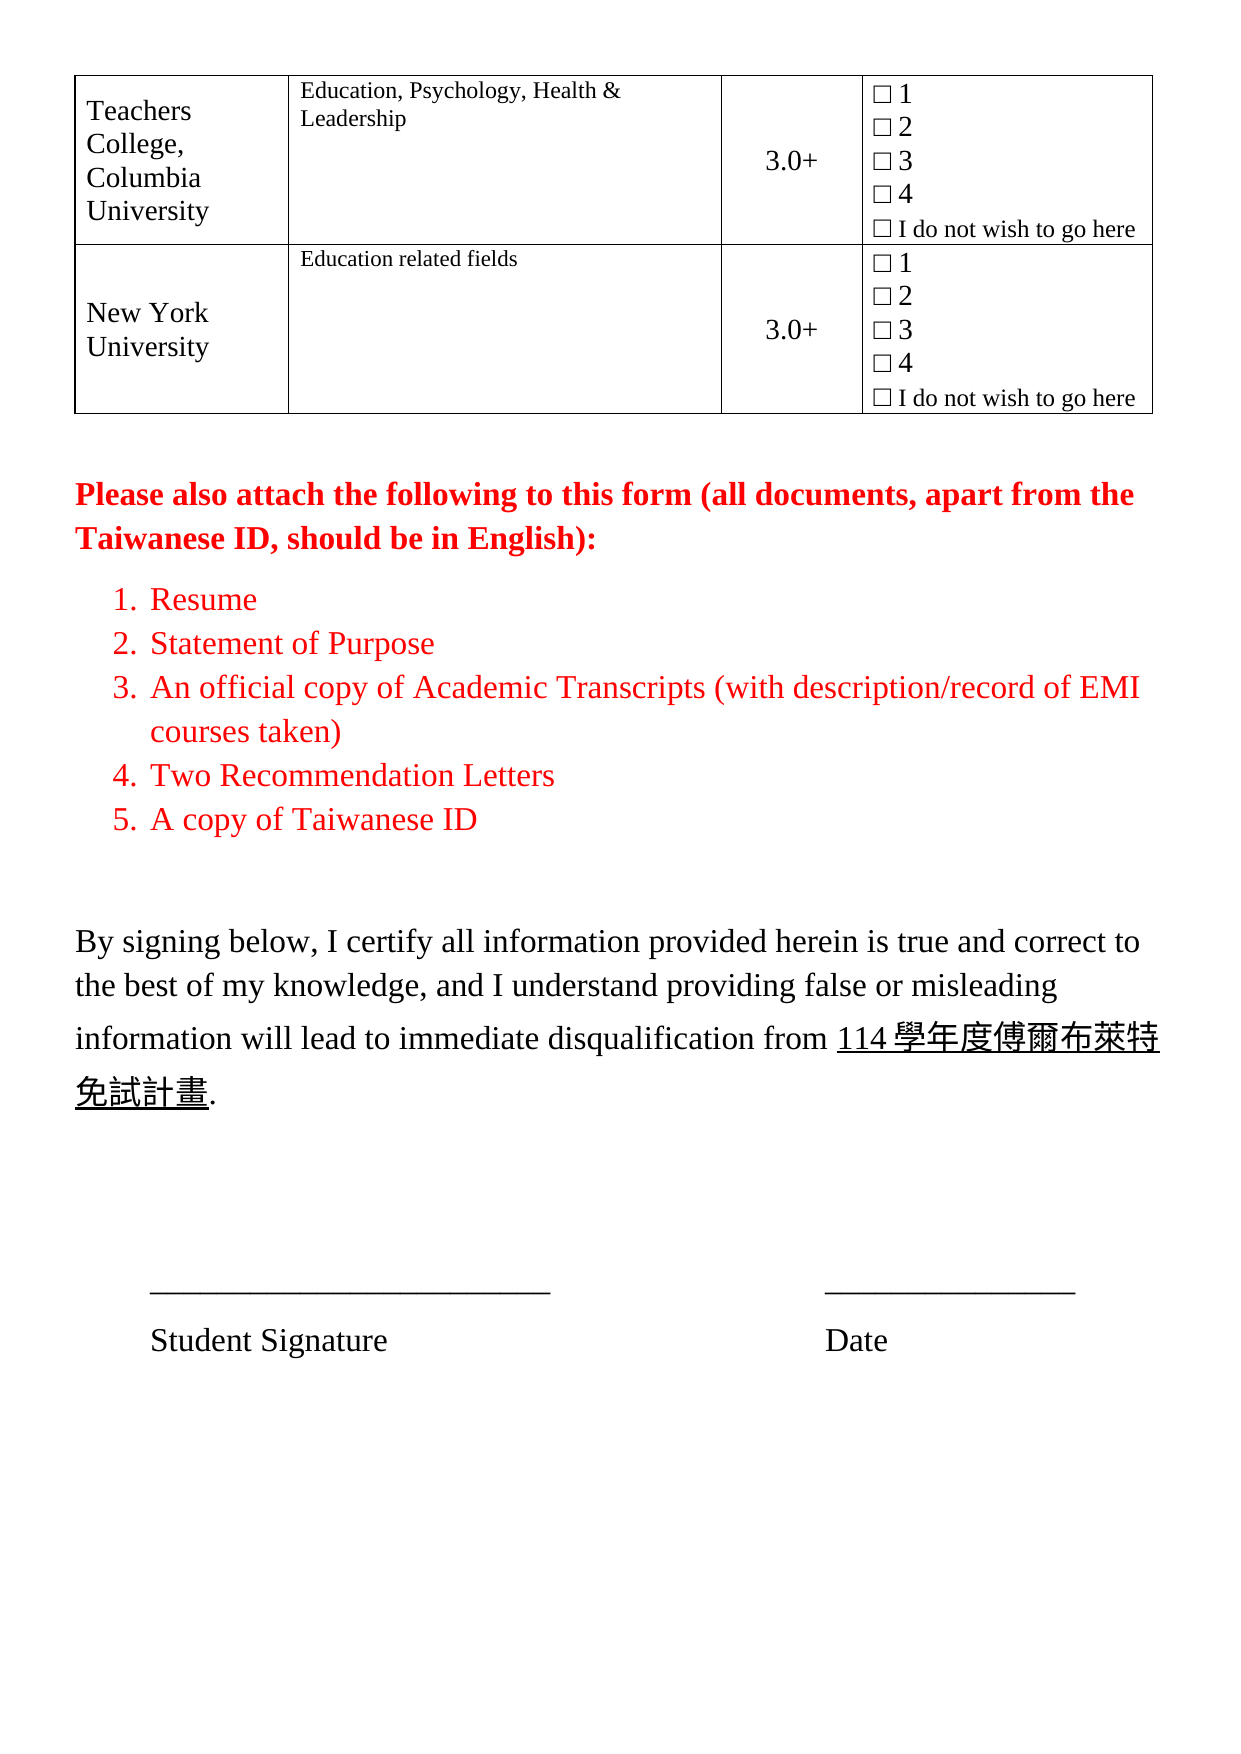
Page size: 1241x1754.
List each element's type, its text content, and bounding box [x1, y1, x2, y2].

table_cell Education related fields [289, 245, 721, 412]
list Resume [112, 579, 1165, 617]
list Two Recommendation Letters [112, 755, 1165, 794]
table_cell 3.0+ [722, 245, 862, 412]
list An official copy of Academic Transcripts (with description/record of EMI courses taken) [112, 667, 1165, 749]
text By signing below, I certify all information provided herein is true and correct to the best of my knowledge, and I understand providing false or misleading information will lead to immediate disqualification from 114學年度傅爾布萊特免試計畫. [75, 921, 1165, 1114]
table_cell New York University [76, 245, 288, 412]
list A copy of Taiwanese ID [112, 799, 1165, 838]
table_cell Teachers College, Columbia University [76, 76, 288, 244]
text ________________________ _______________ [75, 1259, 1165, 1298]
table_cell Education, Psychology, Health & Leadership [289, 76, 721, 244]
list Statement of Purpose [112, 623, 1165, 661]
table_cell 3.0+ [722, 76, 862, 244]
text Please also attach the following to this form (all documents, apart from the Taiwanese ID, should be in English): [75, 474, 1165, 557]
text Student Signature Date [75, 1320, 1165, 1358]
table_cell □ 1 □ 2 □ 3 □ 4 □ I do not wish to go here [863, 245, 1152, 412]
table_cell □ 1 □ 2 □ 3 □ 4 □ I do not wish to go here [863, 76, 1152, 244]
